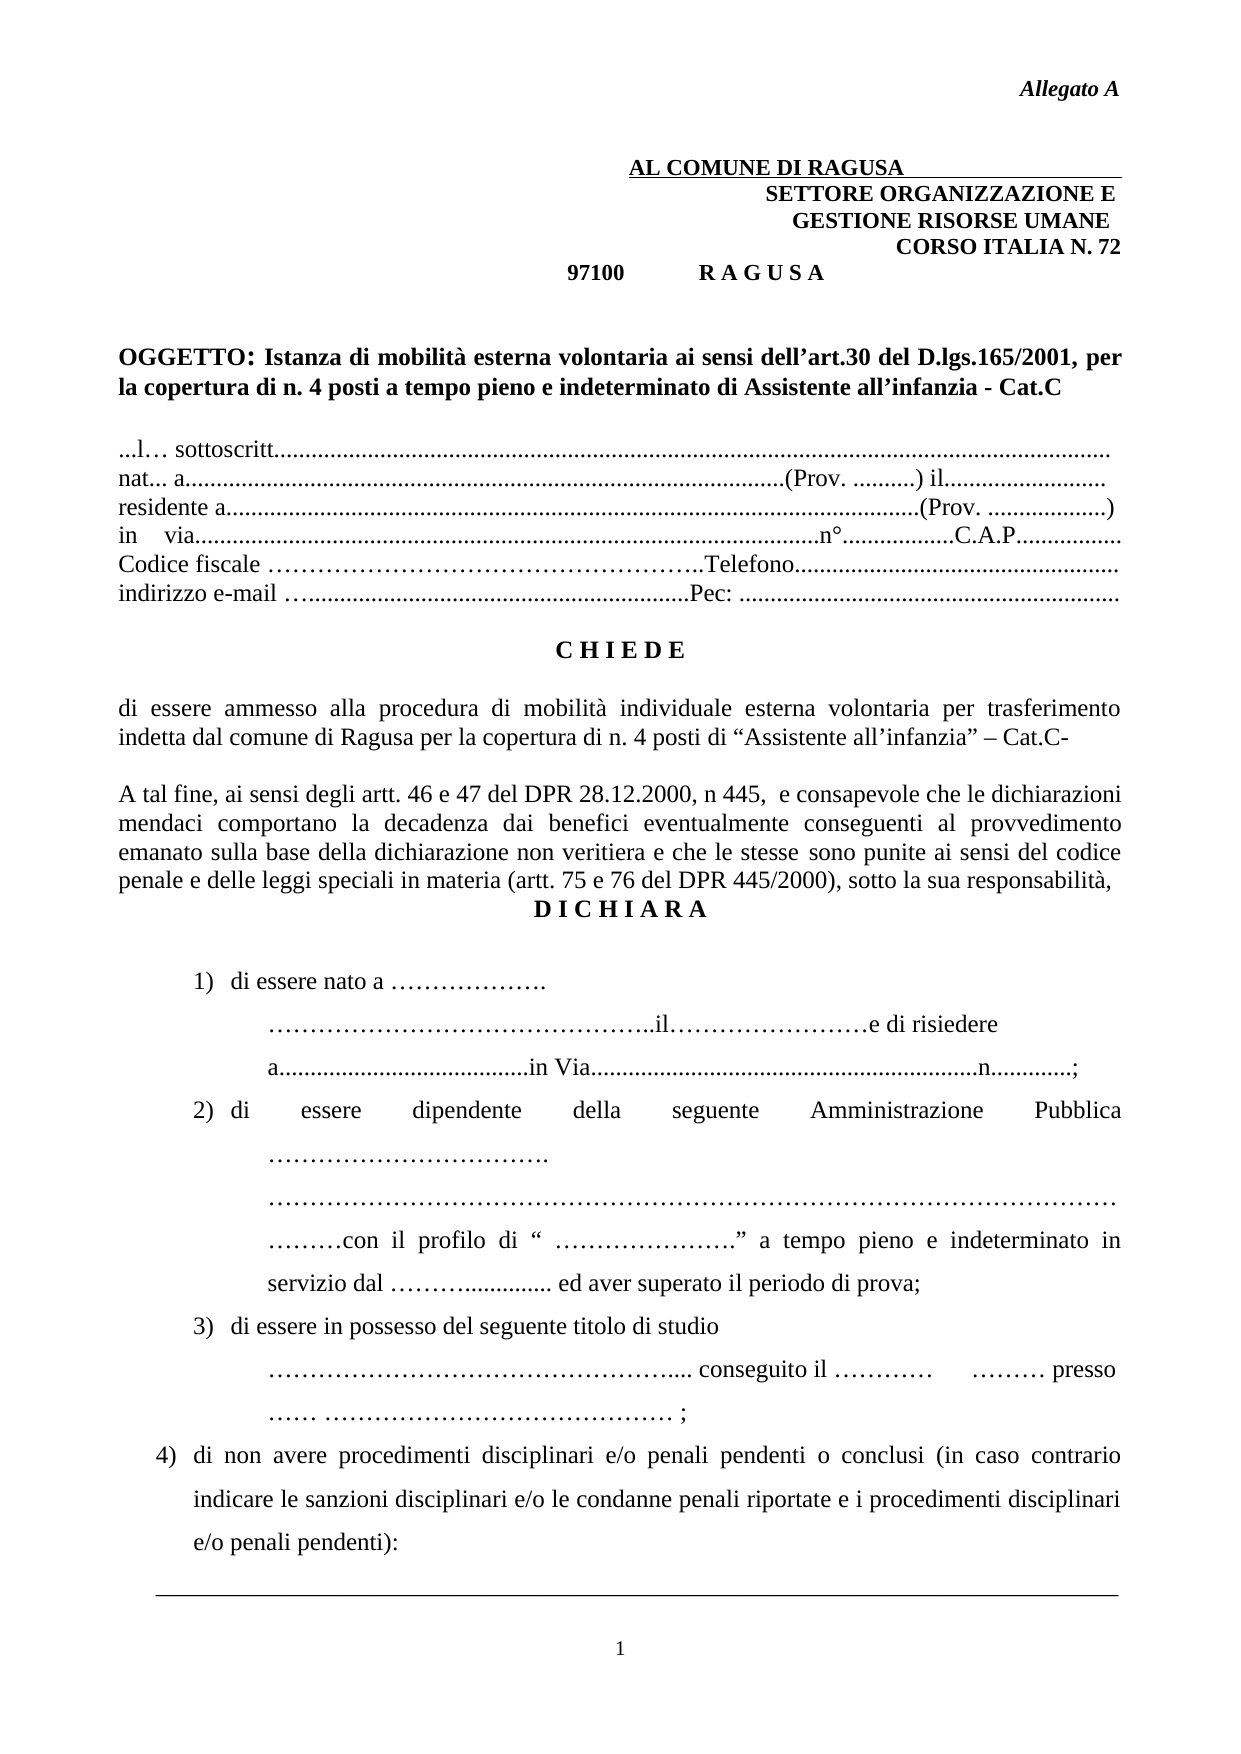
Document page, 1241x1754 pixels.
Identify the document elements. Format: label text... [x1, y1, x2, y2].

text ...l… sottoscritt...................................................................................................................................... [118, 434, 1122, 463]
list di non avere procedimenti disciplinari e/o penali pendenti o conclusi (in caso contrario indicare le sanzioni disciplinari e/o le condanne penali riportate e i procedimenti disciplinari e/o penali pendenti): [156, 1441, 1122, 1556]
text D I C H I A R A [118, 894, 1122, 923]
text C H I E D E [118, 636, 1122, 664]
text OGGETTO: Istanza di mobilità esterna volontaria ai sensi dell’art.30 del D.lgs.165/2001, per la copertura di n. 4 posti a tempo pieno e indeterminato di Assistente all’infanzia - Cat.C [118, 338, 1122, 401]
text AL COMUNE DI RAGUSA [118, 154, 1122, 180]
list di essere in possesso del seguente titolo di studio ………………………………………….... conseguito il ………… ……… presso …… …………………………………… ; [193, 1311, 1122, 1426]
text SETTORE ORGANIZZAZIONE E [118, 180, 1122, 207]
text nat... a................................................................................................(Prov. ..........) il.......................... [118, 463, 1122, 492]
text Allegato A [118, 75, 1122, 101]
text _____________________________________________________________________________ [118, 1570, 1122, 1599]
text GESTIONE RISORSE UMANE [118, 207, 1122, 233]
text indirizzo e-mail ….............................................................Pec: ............................................................. [118, 578, 1122, 607]
text A tal fine, ai sensi degli artt. 46 e 47 del DPR 28.12.2000, n 445, e consapevole che le dichiarazioni mendaci comportano la decadenza dai benefici eventualmente conseguenti al provvedimento emanato sulla base della dichiarazione non veritiera e che le stesse sono punite ai sensi del codice penale e delle leggi speciali in materia (artt. 75 e 76 del DPR 445/2000), sotto la sua responsabilità, [118, 779, 1122, 894]
text in via....................................................................................................n°..................C.A.P................. Codice fiscale ……………………………………………..Telefono.................................................... [118, 521, 1122, 578]
list di essere dipendente della seguente Amministrazione Pubblica ……………………………. …………………………………………………………………………………………………con il profilo di “ ………………….” a tempo pieno e indeterminato in servizio dal ……….............. ed aver superato il periodo di prova; [193, 1096, 1122, 1297]
text residente a...............................................................................................................(Prov. ...................) [118, 492, 1122, 521]
text CORSO ITALIA N. 72 [118, 233, 1122, 259]
list di essere nato a ……………….………………………………………..il……………………e di risiedere a........................................in Via..............................................................n.............; [193, 966, 1122, 1081]
text di essere ammesso alla procedura di mobilità individuale esterna volontaria per trasferimento indetta dal comune di Ragusa per la copertura di n. 4 posti di “Assistente all’infanzia” – Cat.C- [118, 693, 1122, 751]
text 97100 R A G U S A [118, 259, 1122, 286]
